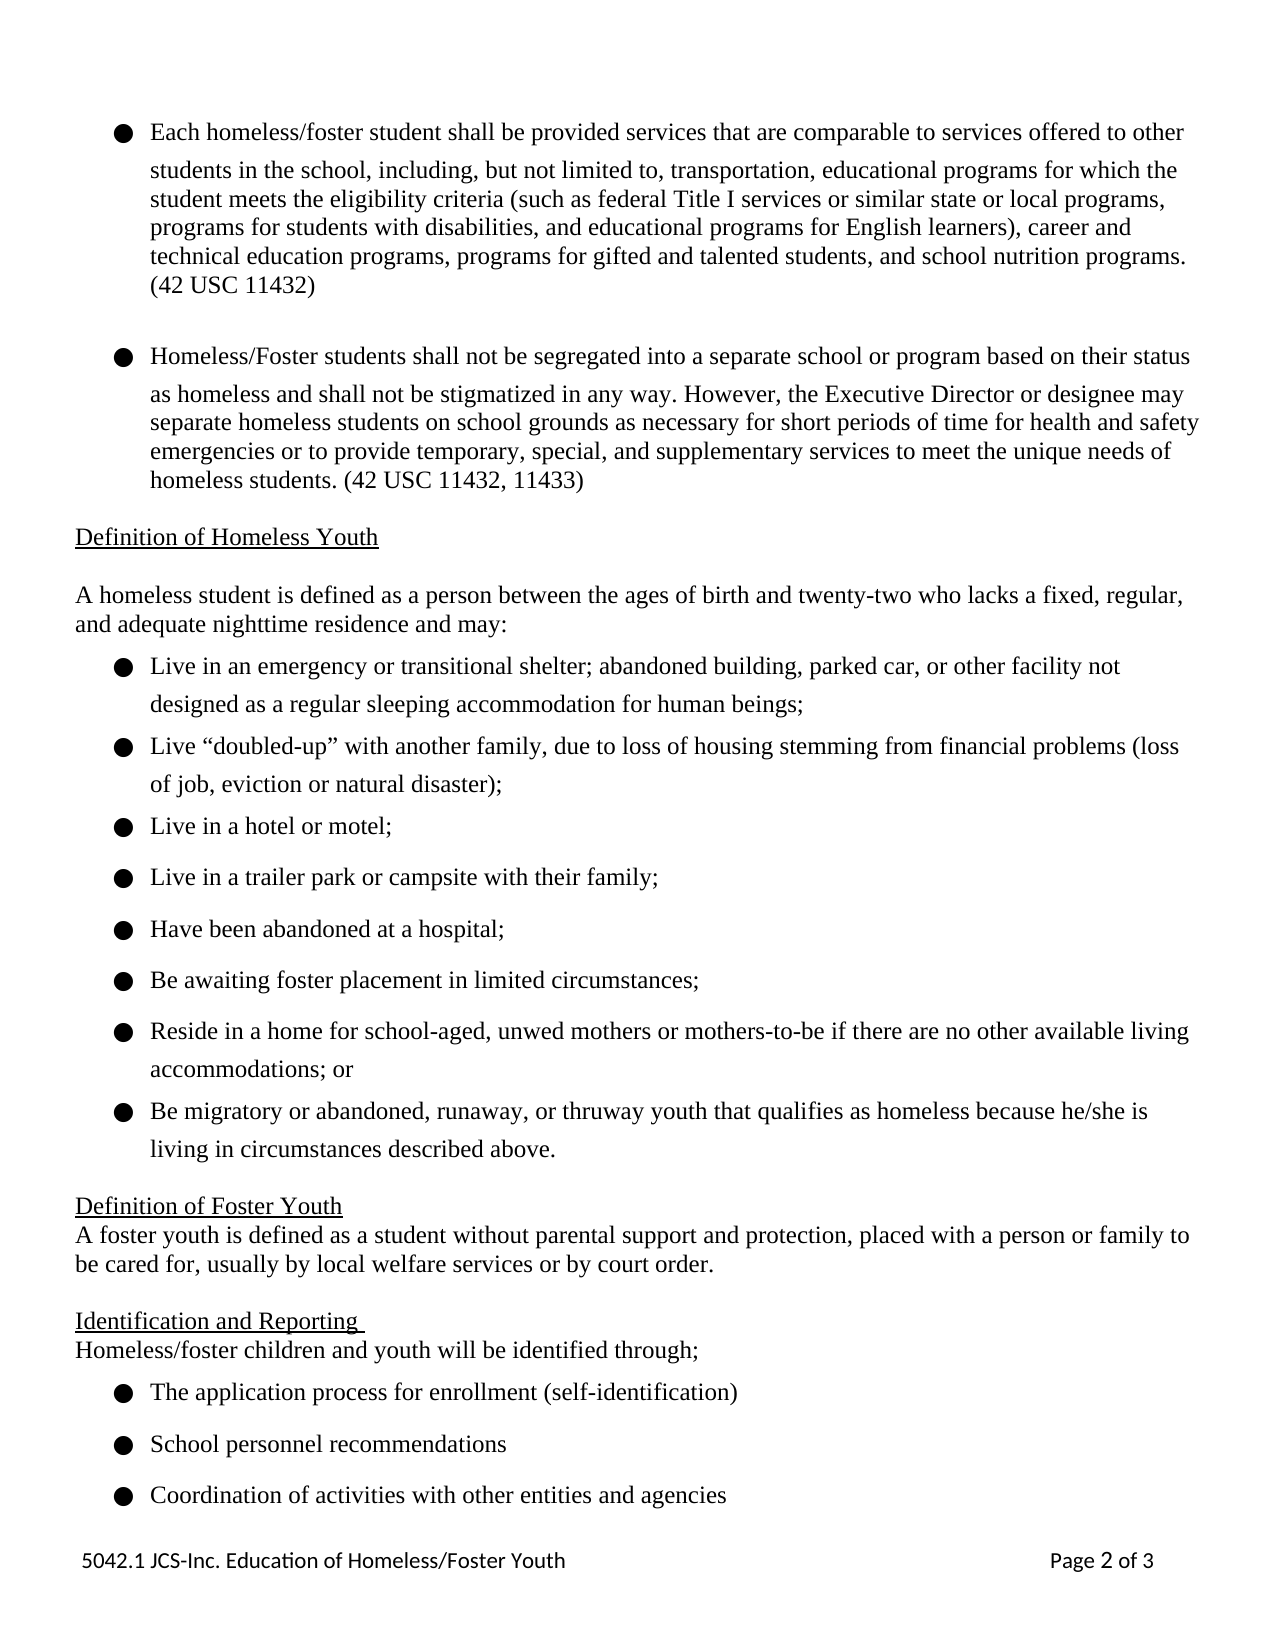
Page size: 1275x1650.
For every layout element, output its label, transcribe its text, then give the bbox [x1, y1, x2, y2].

list The application process for enrollment (self-identification) [112, 1364, 1200, 1415]
list Coordination of activities with other entities and agencies [112, 1466, 1200, 1517]
list Have been abandoned at a hospital; [112, 900, 1200, 951]
text Definition of Foster Youth [75, 1191, 1200, 1220]
text A homeless student is defined as a person between the ages of birth and twenty-two who lacks a fixed, regular, and adequate nighttime residence and may: [75, 580, 1200, 637]
list Homeless/Foster students shall not be segregated into a separate school or program based on their status as homeless and shall not be stigmatized in any way. However, the Executive Director or designee may separate homeless students on school grounds as necessary for short periods of time for health and safety emergencies or to provide temporary, special, and supplementary services to meet the unique needs of homeless students. (42 USC 11432, 11433) [112, 327, 1200, 494]
list Each homeless/foster student shall be provided services that are comparable to services offered to other students in the school, including, but not limited to, transportation, educational programs for which the student meets the eligibility criteria (such as federal Title I services or similar state or local programs, programs for students with disabilities, and educational programs for English learners), career and technical education programs, programs for gifted and talented students, and school nutrition programs. (42 USC 11432) [112, 104, 1200, 327]
list Be awaiting foster placement in limited circumstances; [112, 951, 1200, 1002]
text Definition of Homeless Youth [75, 522, 1200, 551]
list Reside in a home for school-aged, unwed mothers or mothers-to-be if there are no other available living accommodations; or [112, 1002, 1200, 1082]
text A foster youth is defined as a student without parental support and protection, placed with a person or family to be cared for, usually by local welfare services or by court order. [75, 1220, 1200, 1277]
list Live in a trailer park or campsite with their family; [112, 849, 1200, 900]
text Identification and Reporting [75, 1306, 1200, 1335]
text Homeless/foster children and youth will be identified through; [75, 1335, 1200, 1364]
list Be migratory or abandoned, runaway, or thruway youth that qualifies as homeless because he/she is living in circumstances described above. [112, 1082, 1200, 1162]
list School personnel recommendations [112, 1415, 1200, 1466]
list Live “doubled-up” with another family, due to loss of housing stemming from financial problems (loss of job, eviction or natural disaster); [112, 717, 1200, 797]
list Live in a hotel or motel; [112, 797, 1200, 849]
list Live in an emergency or transitional shelter; abandoned building, parked car, or other facility not designed as a regular sleeping accommodation for human beings; [112, 637, 1200, 717]
